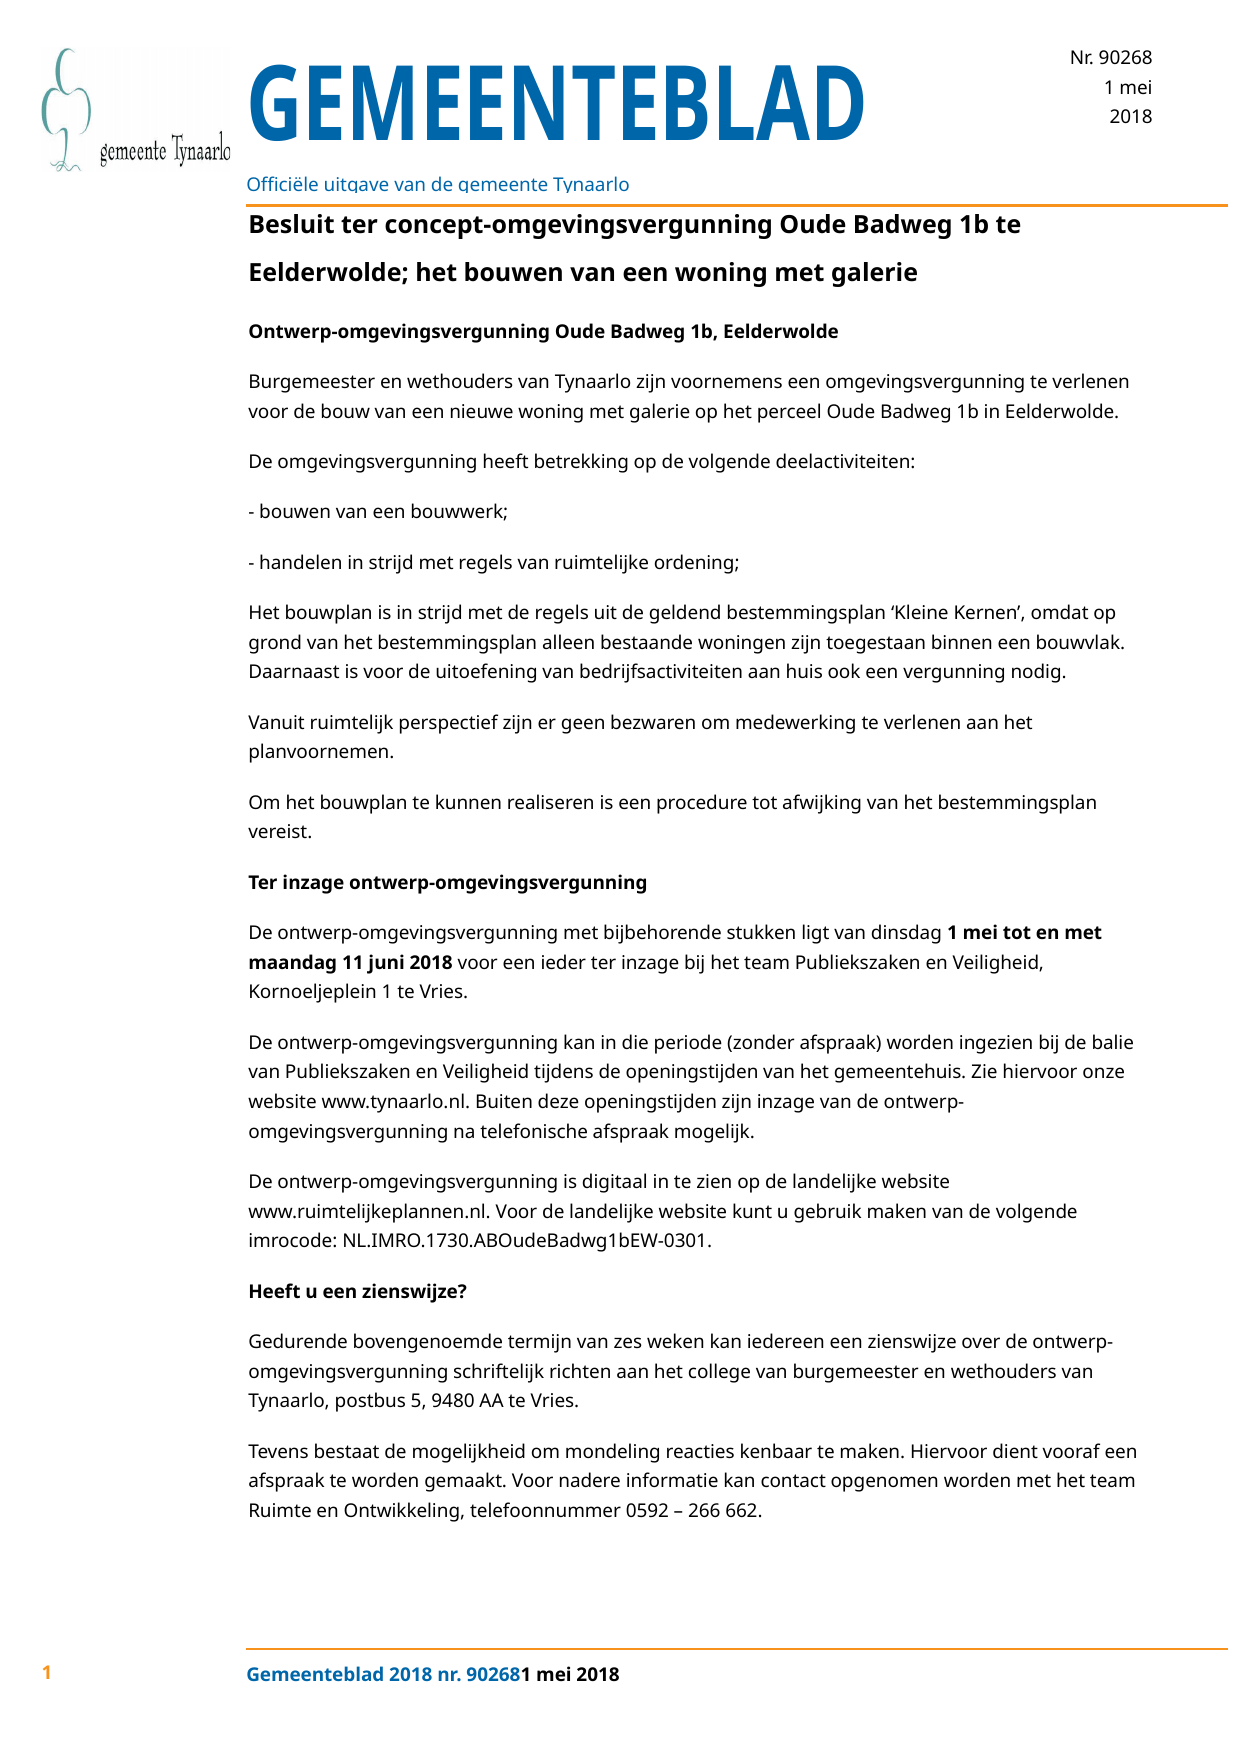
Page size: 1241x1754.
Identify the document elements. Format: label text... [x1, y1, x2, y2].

text Besluit ter concept-omgevingsvergunning Oude Badweg 1b te Eelderwolde; het bouwen van een woning met galerie [248, 207, 1152, 288]
text - bouwen van een bouwwerk; [248, 499, 1152, 524]
text De omgevingsvergunning heeft betrekking op de volgende deelactiviteiten: [248, 448, 1152, 474]
text De ontwerp-omgevingsvergunning met bijbehorende stukken ligt van dinsdag 1 mei tot en met maandag 11 juni 2018 voor een ieder ter inzage bij het team Publiekszaken en Veiligheid, Kornoeljeplein 1 te Vries. [248, 919, 1152, 1004]
text Ontwerp-omgevingsvergunning Oude Badweg 1b, Eelderwolde [248, 318, 1152, 344]
text Ter inzage ontwerp-omgevingsvergunning [248, 869, 1152, 895]
text Vanuit ruimtelijk perspectief zijn er geen bezwaren om medewerking te verlenen aan het planvoornemen. [248, 709, 1152, 764]
text Om het bouwplan te kunnen realiseren is een procedure tot afwijking van het bestemmingsplan vereist. [248, 789, 1152, 844]
text Gedurende bovengenoemde termijn van zes weken kan iedereen een zienswijze over de ontwerp-omgevingsvergunning schriftelijk richten aan het college van burgemeester en wethouders van Tynaarlo, postbus 5, 9480 AA te Vries. [248, 1328, 1152, 1413]
text De ontwerp-omgevingsvergunning is digitaal in te zien op de landelijke website www.ruimtelijkeplannen.nl. Voor de landelijke website kunt u gebruik maken van de volgende imrocode: NL.IMRO.1730.ABOudeBadwg1bEW-0301. [248, 1168, 1152, 1253]
text De ontwerp-omgevingsvergunning kan in die periode (zonder afspraak) worden ingezien bij de balie van Publiekszaken en Veiligheid tijdens de openingstijden van het gemeentehuis. Zie hiervoor onze website www.tynaarlo.nl. Buiten deze openingstijden zijn inzage van de ontwerp-omgevingsvergunning na telefonische afspraak mogelijk. [248, 1029, 1152, 1144]
text Heeft u een zienswijze? [248, 1278, 1152, 1304]
text - handelen in strijd met regels van ruimtelijke ordening; [248, 549, 1152, 575]
picture [41, 47, 231, 172]
text Tevens bestaat de mogelijkheid om mondeling reacties kenbaar te maken. Hiervoor dient vooraf een afspraak te worden gemaakt. Voor nadere informatie kan contact opgenomen worden met het team Ruimte en Ontwikkeling, telefoonnummer 0592 – 266 662. [248, 1438, 1152, 1523]
text Het bouwplan is in strijd met de regels uit de geldend bestemmingsplan ‘Kleine Kernen’, omdat op grond van het bestemmingsplan alleen bestaande woningen zijn toegestaan binnen een bouwvlak. Daarnaast is voor de uitoefening van bedrijfsactiviteiten aan huis ook een vergunning nodig. [248, 599, 1152, 684]
text Burgemeester en wethouders van Tynaarlo zijn voornemens een omgevingsvergunning te verlenen voor de bouw van een nieuwe woning met galerie op het perceel Oude Badweg 1b in Eelderwolde. [248, 368, 1152, 424]
